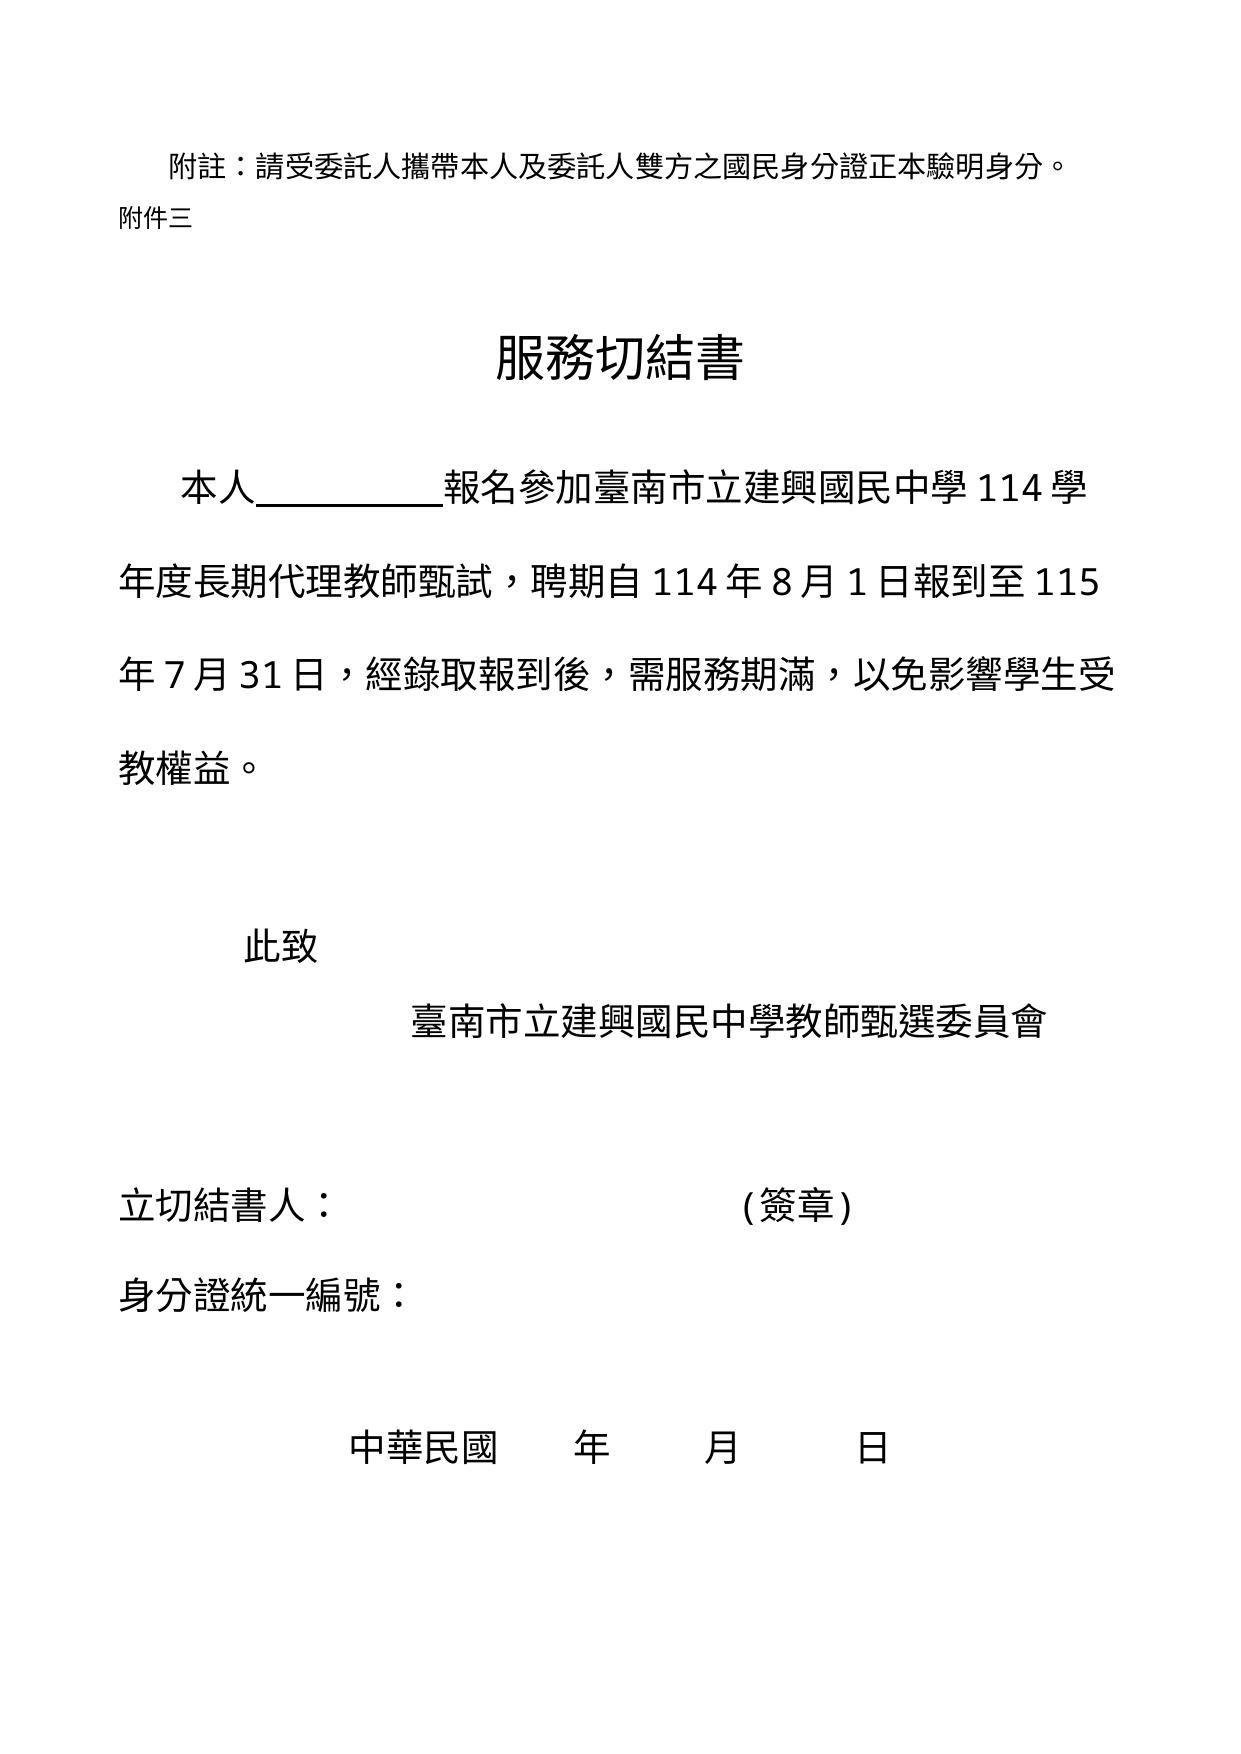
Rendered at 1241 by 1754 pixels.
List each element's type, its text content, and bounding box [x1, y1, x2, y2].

text 身分證統一編號： [118, 1251, 1122, 1314]
text 服務切結書 [118, 282, 1122, 407]
text 臺南市立建興國民中學教師甄選委員會 [118, 992, 1122, 1046]
text 附件三 [118, 199, 1122, 235]
text 附註：請受委託人攜帶本人及委託人雙方之國民身分證正本驗明身分。 [118, 127, 1122, 189]
text 立切結書人： (簽章) [118, 1161, 1122, 1224]
text 中華民國 年 月 日 [118, 1403, 1122, 1466]
text 本人 報名參加臺南市立建興國民中學114學年度長期代理教師甄試，聘期自114年8月1日報到至115年7月31日，經錄取報到後，需服務期滿，以免影響學生受教權益。 [118, 443, 1122, 787]
text 此致 [118, 902, 1122, 965]
